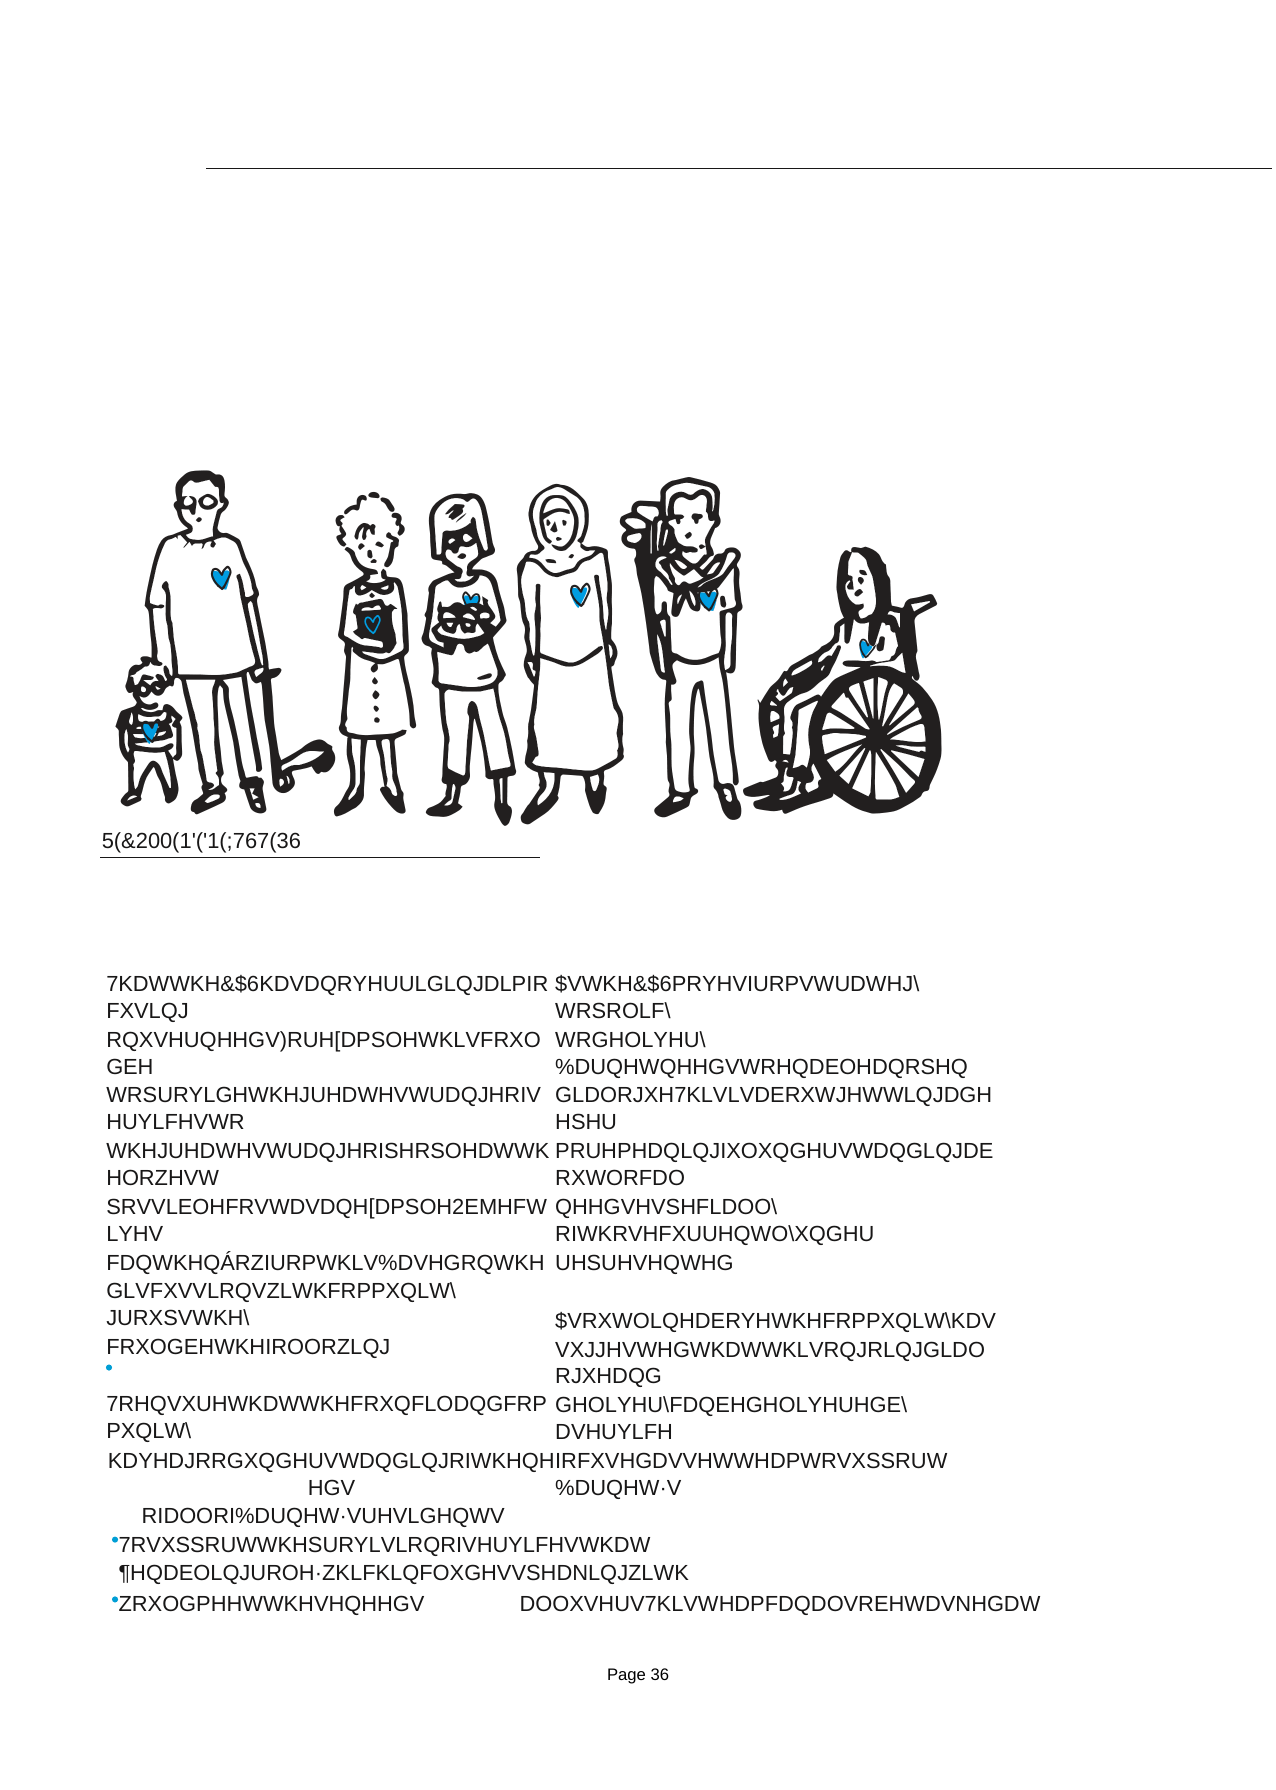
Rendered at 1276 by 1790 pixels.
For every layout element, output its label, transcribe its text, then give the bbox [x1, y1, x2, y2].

text 7RVXSSRUWWKHSURYLVLRQRIVHUYLFHVWKDW ¶HQDEOLQJUROH·ZKLFKLQFOXGHVVSHDNLQJZLWK [100, 1530, 1148, 1585]
subtitle 5(&200(1'('1(;767(36 [102, 828, 1148, 853]
text ZRXOGPHHWWKHVHQHHGV DOOXVHUV7KLVWHDPFDQDOVREHWDVNHGDW [100, 1589, 1148, 1617]
table_header $VWKH&$6PRYHVIURPVWUDWHJ\WRSROLF\ WRGHOLYHU\%DUQHWQHHGVWRHQDEOHDQRSHQ GLDORJXH7KLVLVDERXWJHWWLQJDGHHSHU PRUHPHDQLQJIXOXQGHUVWDQGLQJDERXWORFDO QHHGVHVSHFLDOO\RIWKRVHFXUUHQWO\XQGHU UHSUHVHQWHG $VRXWOLQHDERYHWKHFRPPXQLW\KDV VXJJHVWHGWKDWWKLVRQJRLQJGLDORJXHDQG GHOLYHU\FDQEHGHOLYHUHGE\DVHUYLFH IRFXVHGDVVHWWHDPWRVXSSRUW%DUQHW·V [555, 971, 1000, 1530]
table_header 7KDWWKH&$6KDVDQRYHUULGLQJDLPIRFXVLQJ RQXVHUQHHGV)RUH[DPSOHWKLVFRXOGEH WRSURYLGHWKHJUHDWHVWUDQJHRIVHUYLFHVWR WKHJUHDWHVWUDQJHRISHRSOHDWWKHORZHVW SRVVLEOHFRVWDVDQH[DPSOH2EMHFWLYHV FDQWKHQÁRZIURPWKLV%DVHGRQWKH GLVFXVVLRQVZLWKFRPPXQLW\JURXSVWKH\ FRXOGEHWKHIROORZLQJ 7RHQVXUHWKDWWKHFRXQFLODQGFRPPXQLW\ KDYHDJRRGXQGHUVWDQGLQJRIWKHQHHGV RIDOORI%DUQHW·VUHVLGHQWV [106, 971, 555, 1530]
